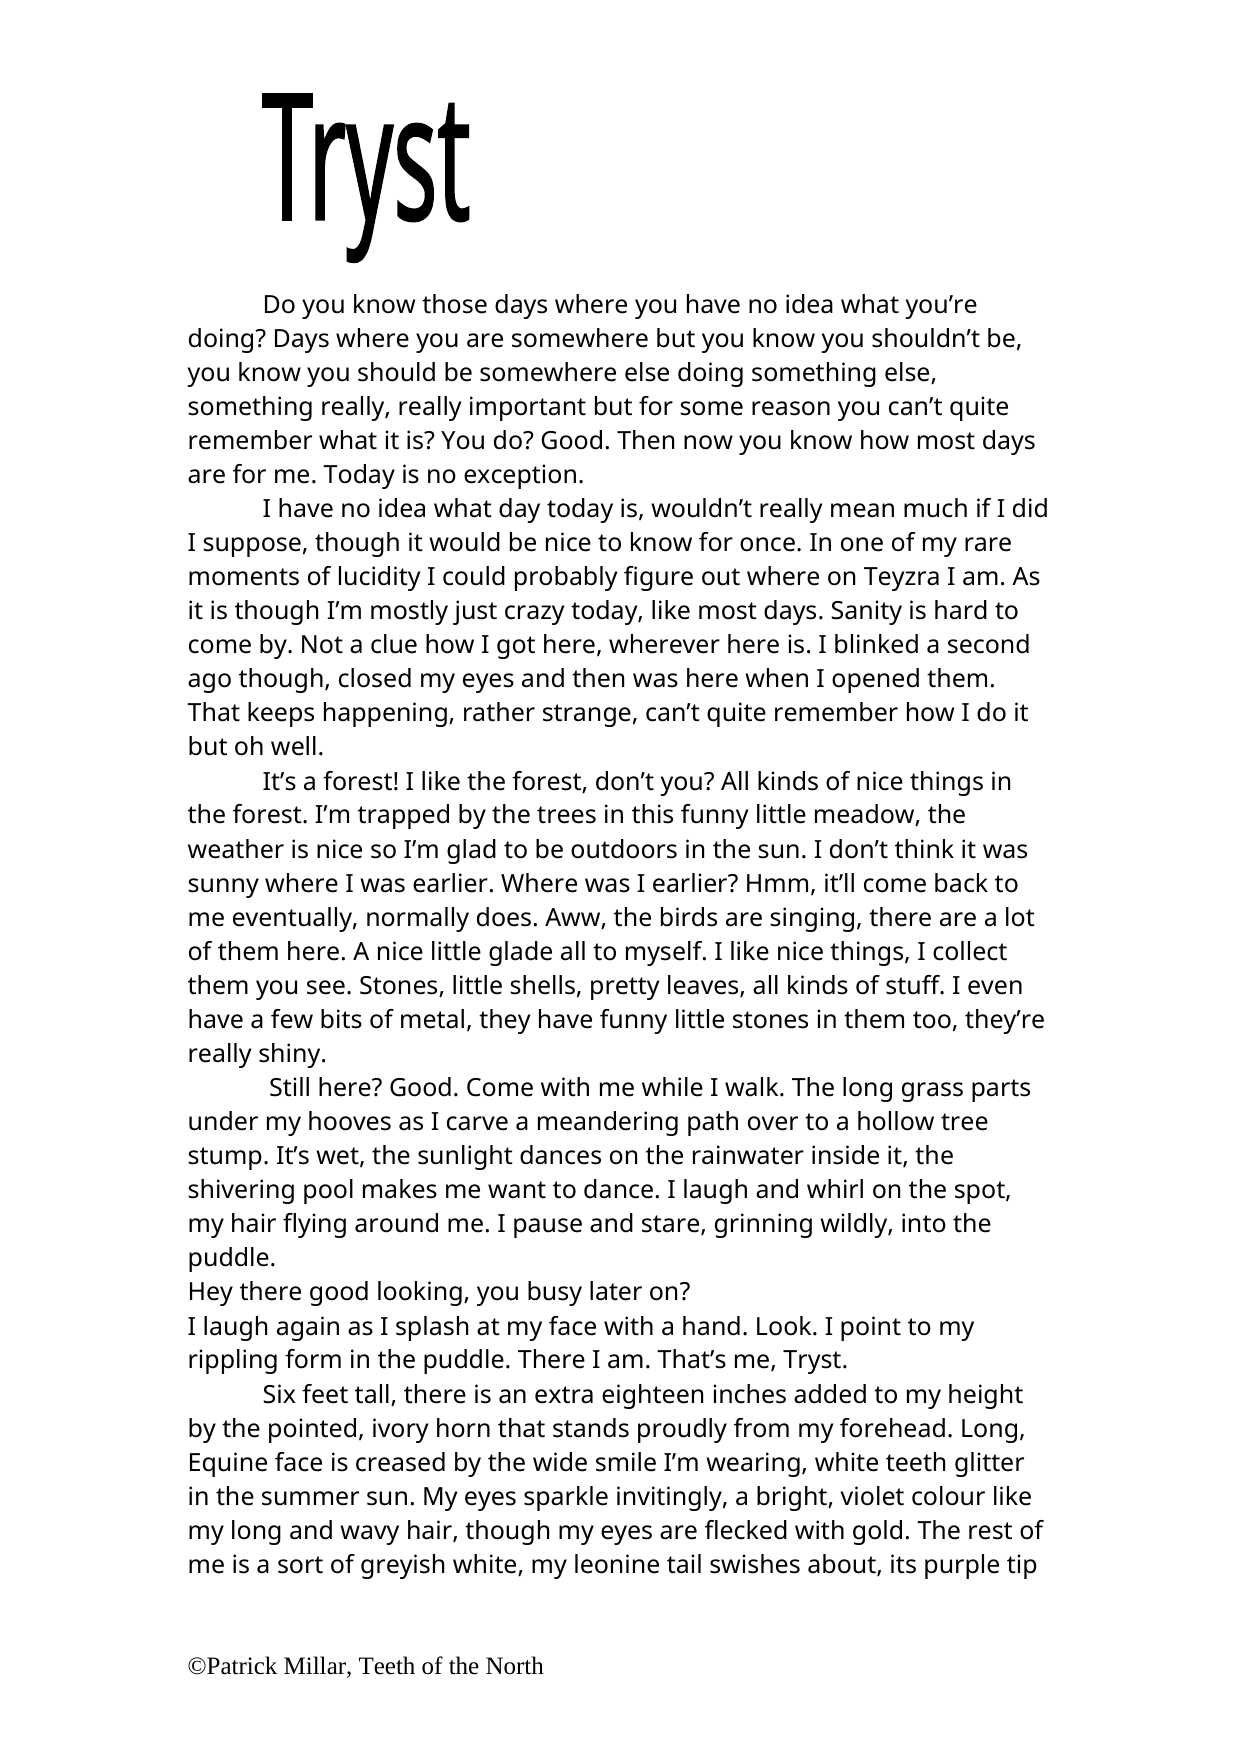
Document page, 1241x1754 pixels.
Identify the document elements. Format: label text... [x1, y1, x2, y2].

text Do you know those days where you have no idea what you’re doing? Days where you are somewhere but you know you shouldn’t be, you know you should be somewhere else doing something else, something really, really important but for some reason you can’t quite remember what it is? You do? Good. Then now you know how most days are for me. Today is no exception. [187, 286, 1053, 491]
text Still here? Good. Come with me while I walk. The long grass parts under my hooves as I carve a meandering path over to a hollow tree stump. It’s wet, the sunlight dances on the rainwater inside it, the shivering pool makes me want to dance. I laugh and whirl on the spot, my hair flying around me. I pause and stare, grinning wildly, into the puddle. [187, 1070, 1053, 1274]
text It’s a forest! I like the forest, don’t you? All kinds of nice things in the forest. I’m trapped by the trees in this funny little meadow, the weather is nice so I’m glad to be outdoors in the sun. I don’t think it was sunny where I was earlier. Where was I earlier? Hmm, it’ll come back to me eventually, normally does. Aww, the birds are singing, there are a lot of them here. A nice little glade all to myself. I like nice things, I collect them you see. Stones, little shells, pretty leaves, all kinds of stuff. I even have a few bits of metal, they have funny little stones in them too, they’re really shiny. [187, 763, 1053, 1070]
text Six feet tall, there is an extra eighteen inches added to my height by the pointed, ivory horn that stands proudly from my forehead. Long, Equine face is creased by the wide smile I’m wearing, white teeth glitter in the summer sun. My eyes sparkle invitingly, a bright, violet colour like my long and wavy hair, though my eyes are flecked with gold. The rest of me is a sort of greyish white, my leonine tail swishes about, its purple tip [187, 1376, 1053, 1581]
text I have no idea what day today is, wouldn’t really mean much if I did I suppose, though it would be nice to know for once. In one of my rare moments of lucidity I could probably figure out where on Teyzra I am. As it is though I’m mostly just crazy today, like most days. Sanity is hard to come by. Not a clue how I got here, wherever here is. I blinked a second ago though, closed my eyes and then was here when I opened them. That keeps happening, rather strange, can’t quite remember how I do it but oh well. [187, 491, 1053, 763]
text Hey there good looking, you busy later on? [187, 1274, 1053, 1308]
text I laugh again as I splash at my face with a hand. Look. I point to my rippling form in the puddle. There I am. That’s me, Tryst. [187, 1308, 1053, 1376]
